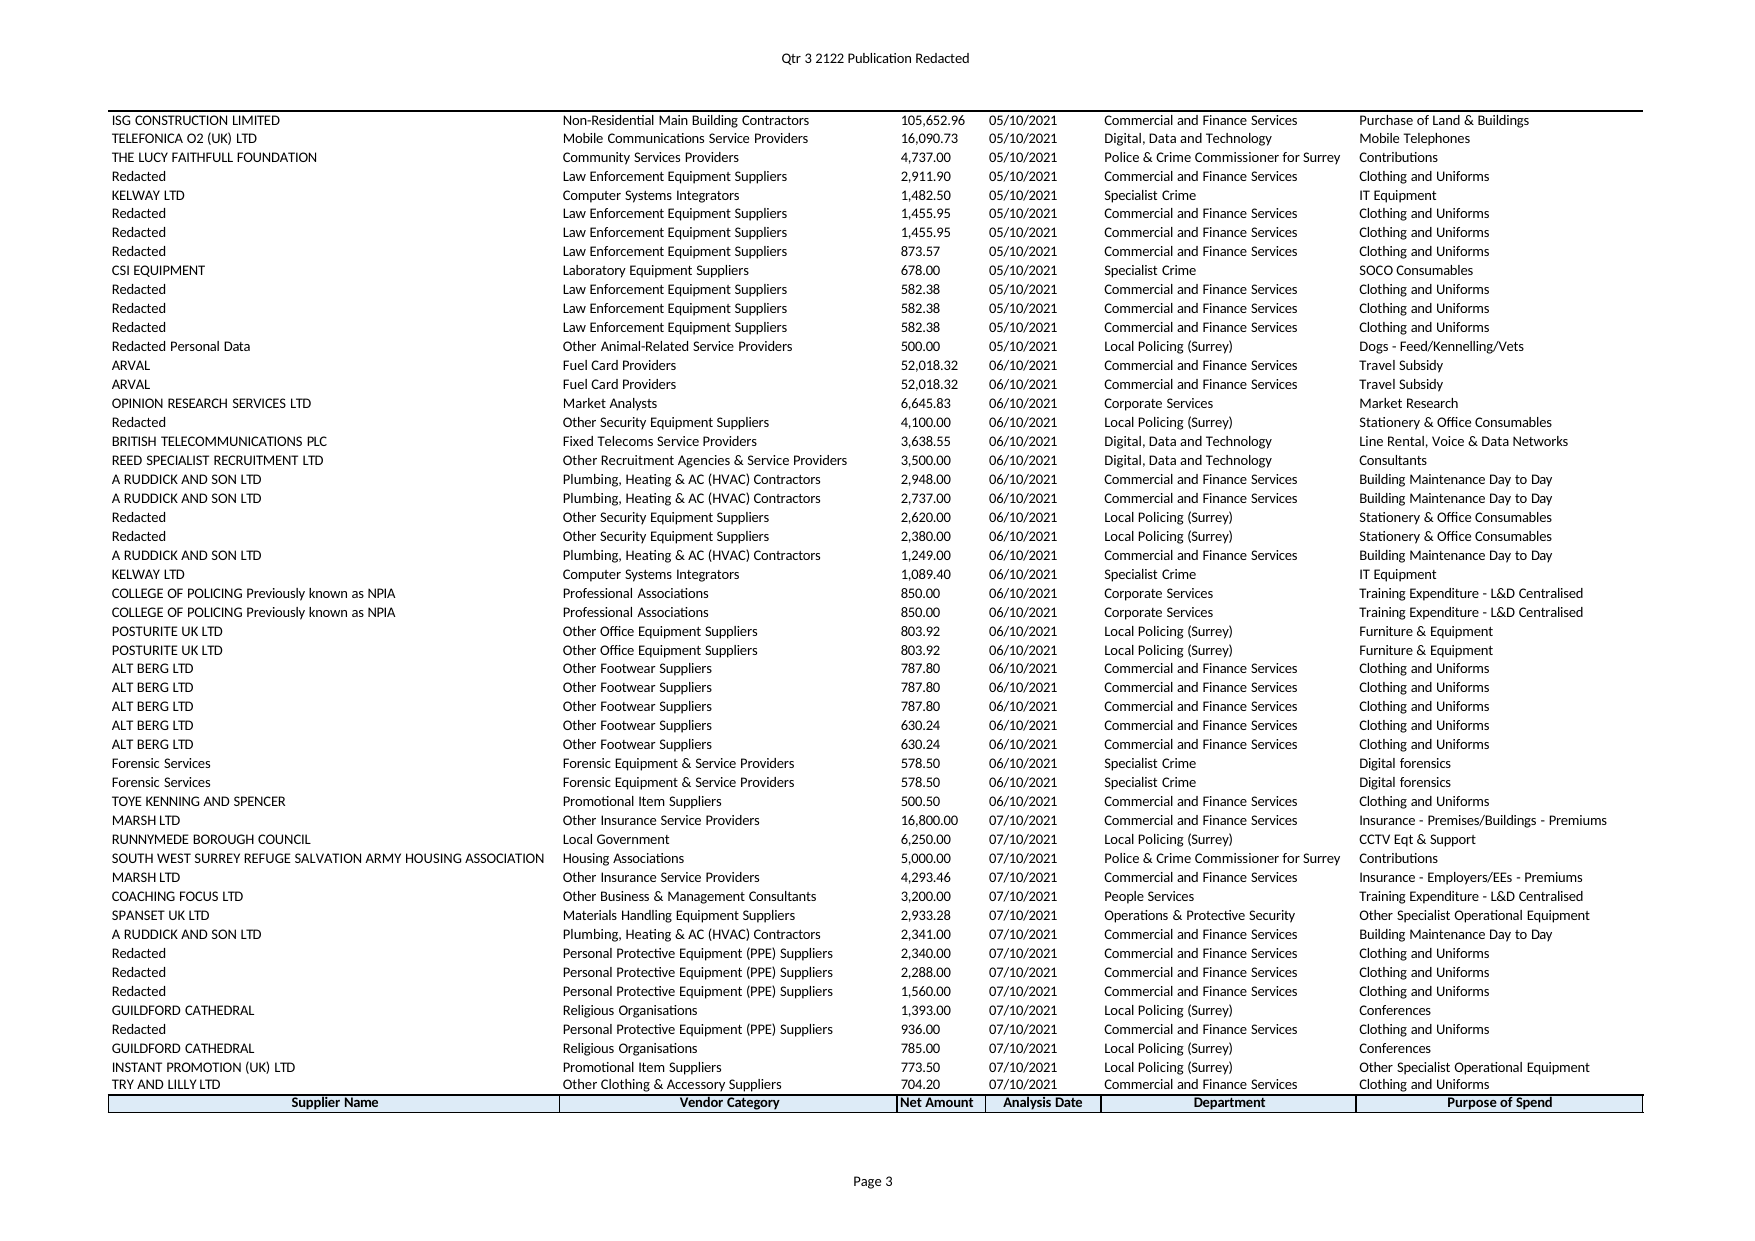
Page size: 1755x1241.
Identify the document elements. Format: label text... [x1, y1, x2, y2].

table_cell Commercial and Finance Services [1101, 1021, 1356, 1039]
table_cell Other Business & Management Consultants [559, 888, 897, 907]
table_cell Clothing and Uniforms [1356, 1078, 1643, 1094]
table_cell Clothing and Uniforms [1356, 679, 1643, 698]
table_cell Commercial and Finance Services [1101, 243, 1356, 262]
table_cell 16,800.00 [897, 812, 985, 831]
table_cell 06/10/2021 [985, 433, 1101, 452]
table_cell 2,948.00 [897, 471, 985, 490]
table_cell Redacted [108, 243, 559, 262]
table_cell ALT BERG LTD [108, 736, 559, 755]
table_cell 06/10/2021 [985, 566, 1101, 584]
table_cell 1,393.00 [897, 1002, 985, 1021]
table_cell 630.24 [897, 717, 985, 736]
table_cell 06/10/2021 [985, 774, 1101, 793]
table_cell 1,455.95 [897, 205, 985, 224]
table_cell Redacted [108, 945, 559, 964]
table_cell Purchase of Land & Buildings [1356, 112, 1643, 129]
table_cell 06/10/2021 [985, 717, 1101, 736]
table_cell Other Security Equipment Suppliers [559, 414, 897, 433]
table_cell Other Footwear Suppliers [559, 660, 897, 679]
table_cell Specialist Crime [1101, 774, 1356, 793]
table_cell 500.50 [897, 793, 985, 812]
table_cell Local Policing (Surrey) [1101, 623, 1356, 641]
table_cell 936.00 [897, 1021, 985, 1039]
table_cell 582.38 [897, 319, 985, 338]
table_cell KELWAY LTD [108, 186, 559, 205]
table_cell 06/10/2021 [985, 509, 1101, 528]
table_cell TOYE KENNING AND SPENCER [108, 793, 559, 812]
table_cell Fixed Telecoms Service Providers [559, 433, 897, 452]
table_cell Local Policing (Surrey) [1101, 1059, 1356, 1077]
table_cell Digital forensics [1356, 755, 1643, 774]
table_cell COACHING FOCUS LTD [108, 888, 559, 907]
table_cell Local Policing (Surrey) [1101, 414, 1356, 433]
table_cell 582.38 [897, 281, 985, 300]
table_cell A RUDDICK AND SON LTD [108, 471, 559, 490]
table_cell Digital, Data and Technology [1101, 130, 1356, 148]
table_cell Clothing and Uniforms [1356, 205, 1643, 224]
table_cell Specialist Crime [1101, 262, 1356, 281]
table_cell Specialist Crime [1101, 755, 1356, 774]
table_cell Other Office Equipment Suppliers [559, 641, 897, 660]
table_cell 1,455.95 [897, 224, 985, 243]
table_cell Forensic Equipment & Service Providers [559, 755, 897, 774]
table_cell Fuel Card Providers [559, 357, 897, 376]
table_cell Commercial and Finance Services [1101, 869, 1356, 888]
table_cell BRITISH TELECOMMUNICATIONS PLC [108, 433, 559, 452]
table_cell 06/10/2021 [985, 604, 1101, 622]
table_cell Law Enforcement Equipment Suppliers [559, 281, 897, 300]
table_cell Clothing and Uniforms [1356, 300, 1643, 319]
table_cell GUILDFORD CATHEDRAL [108, 1040, 559, 1058]
table_cell Police & Crime Commissioner for Surrey [1101, 149, 1356, 167]
table_cell Clothing and Uniforms [1356, 698, 1643, 717]
table_cell COLLEGE OF POLICING Previously known as NPIA [108, 585, 559, 603]
table_cell 2,620.00 [897, 509, 985, 528]
table_cell 4,737.00 [897, 149, 985, 167]
table_cell Clothing and Uniforms [1356, 319, 1643, 338]
table_cell Redacted [108, 528, 559, 547]
table_cell 05/10/2021 [985, 112, 1101, 129]
table_cell Stationery & Office Consumables [1356, 414, 1643, 433]
table_cell Building Maintenance Day to Day [1356, 471, 1643, 490]
table_cell POSTURITE UK LTD [108, 623, 559, 641]
table_cell Dogs - Feed/Kennelling/Vets [1356, 338, 1643, 357]
table_cell 05/10/2021 [985, 186, 1101, 205]
table_cell Law Enforcement Equipment Suppliers [559, 243, 897, 262]
table_header Supplier Name [109, 1096, 559, 1112]
table_cell Computer Systems Integrators [559, 566, 897, 584]
table_cell 05/10/2021 [985, 168, 1101, 186]
table_cell Professional Associations [559, 604, 897, 622]
table_cell Line Rental, Voice & Data Networks [1356, 433, 1643, 452]
table_cell Other Footwear Suppliers [559, 698, 897, 717]
table_cell Commercial and Finance Services [1101, 357, 1356, 376]
table_cell Religious Organisations [559, 1002, 897, 1021]
table_cell Community Services Providers [559, 149, 897, 167]
table_cell ALT BERG LTD [108, 717, 559, 736]
table_cell Commercial and Finance Services [1101, 945, 1356, 964]
table_cell Commercial and Finance Services [1101, 547, 1356, 566]
table_cell Plumbing, Heating & AC (HVAC) Contractors [559, 471, 897, 490]
table_cell Plumbing, Heating & AC (HVAC) Contractors [559, 926, 897, 945]
table_cell OPINION RESEARCH SERVICES LTD [108, 395, 559, 414]
table_cell Forensic Services [108, 774, 559, 793]
table_cell POSTURITE UK LTD [108, 641, 559, 660]
table_cell Clothing and Uniforms [1356, 224, 1643, 243]
table_cell Other Security Equipment Suppliers [559, 528, 897, 547]
table_cell Other Insurance Service Providers [559, 869, 897, 888]
table_cell THE LUCY FAITHFULL FOUNDATION [108, 149, 559, 167]
table_cell Local Policing (Surrey) [1101, 528, 1356, 547]
table_cell Redacted Personal Data [108, 338, 559, 357]
table_cell SOUTH WEST SURREY REFUGE SALVATION ARMY HOUSING ASSOCIATION [108, 850, 559, 869]
table_cell Consultants [1356, 452, 1643, 471]
table_cell Other Footwear Suppliers [559, 717, 897, 736]
table_cell Personal Protective Equipment (PPE) Suppliers [559, 945, 897, 964]
table_cell Travel Subsidy [1356, 357, 1643, 376]
table_cell Local Government [559, 831, 897, 850]
table_cell Clothing and Uniforms [1356, 717, 1643, 736]
table_cell Digital, Data and Technology [1101, 433, 1356, 452]
table_cell 06/10/2021 [985, 376, 1101, 395]
table_cell Commercial and Finance Services [1101, 926, 1356, 945]
table_cell 500.00 [897, 338, 985, 357]
table_cell 787.80 [897, 679, 985, 698]
table_cell ARVAL [108, 376, 559, 395]
table_header Net Amount [898, 1096, 985, 1112]
table_cell Forensic Services [108, 755, 559, 774]
table_cell IT Equipment [1356, 186, 1643, 205]
table_cell 06/10/2021 [985, 471, 1101, 490]
table_cell Other Recruitment Agencies & Service Providers [559, 452, 897, 471]
table_cell Religious Organisations [559, 1040, 897, 1058]
table_cell Other Office Equipment Suppliers [559, 623, 897, 641]
table_cell 06/10/2021 [985, 623, 1101, 641]
table_cell Computer Systems Integrators [559, 186, 897, 205]
table_cell Commercial and Finance Services [1101, 964, 1356, 983]
table_cell 6,250.00 [897, 831, 985, 850]
table_cell Local Policing (Surrey) [1101, 641, 1356, 660]
table_cell Specialist Crime [1101, 186, 1356, 205]
table_cell 578.50 [897, 755, 985, 774]
table_cell Other Specialist Operational Equipment [1356, 907, 1643, 926]
table_cell ISG CONSTRUCTION LIMITED [108, 112, 559, 129]
table_cell Forensic Equipment & Service Providers [559, 774, 897, 793]
table_cell Other Specialist Operational Equipment [1356, 1059, 1643, 1077]
table_cell Redacted [108, 414, 559, 433]
table_cell 06/10/2021 [985, 736, 1101, 755]
table_cell 07/10/2021 [985, 1002, 1101, 1021]
table_cell Local Policing (Surrey) [1101, 1002, 1356, 1021]
table_cell 4,293.46 [897, 869, 985, 888]
table_cell Other Footwear Suppliers [559, 679, 897, 698]
table_cell Commercial and Finance Services [1101, 471, 1356, 490]
table_cell Professional Associations [559, 585, 897, 603]
table_cell 07/10/2021 [985, 964, 1101, 983]
table_cell Stationery & Office Consumables [1356, 528, 1643, 547]
table_cell 3,200.00 [897, 888, 985, 907]
table_cell 52,018.32 [897, 376, 985, 395]
table_cell Local Policing (Surrey) [1101, 831, 1356, 850]
table_cell Redacted [108, 964, 559, 983]
table_cell Market Analysts [559, 395, 897, 414]
table_cell 3,638.55 [897, 433, 985, 452]
table_cell Clothing and Uniforms [1356, 964, 1643, 983]
table_cell Commercial and Finance Services [1101, 812, 1356, 831]
table_cell 05/10/2021 [985, 243, 1101, 262]
table_cell 2,911.90 [897, 168, 985, 186]
table_cell Insurance - Premises/Buildings - Premiums [1356, 812, 1643, 831]
table_cell Clothing and Uniforms [1356, 281, 1643, 300]
table_cell Redacted [108, 168, 559, 186]
table_cell Building Maintenance Day to Day [1356, 547, 1643, 566]
table_cell 06/10/2021 [985, 641, 1101, 660]
table_cell Commercial and Finance Services [1101, 319, 1356, 338]
table_cell 05/10/2021 [985, 338, 1101, 357]
table_cell MARSH LTD [108, 869, 559, 888]
table_cell SOCO Consumables [1356, 262, 1643, 281]
table_cell 05/10/2021 [985, 319, 1101, 338]
table_cell Plumbing, Heating & AC (HVAC) Contractors [559, 490, 897, 509]
table_cell Market Research [1356, 395, 1643, 414]
table_cell 07/10/2021 [985, 926, 1101, 945]
table_cell 07/10/2021 [985, 869, 1101, 888]
table_cell 105,652.96 [897, 112, 985, 129]
table_cell Clothing and Uniforms [1356, 736, 1643, 755]
table_cell Building Maintenance Day to Day [1356, 490, 1643, 509]
table_cell Redacted [108, 281, 559, 300]
table_cell 2,340.00 [897, 945, 985, 964]
table_cell 06/10/2021 [985, 755, 1101, 774]
table_cell 704.20 [897, 1078, 985, 1094]
table_cell 850.00 [897, 604, 985, 622]
table_cell Contributions [1356, 149, 1643, 167]
table_header Analysis Date [986, 1096, 1100, 1112]
table_cell 07/10/2021 [985, 831, 1101, 850]
table_cell Redacted [108, 205, 559, 224]
table_cell Commercial and Finance Services [1101, 1078, 1356, 1094]
table_cell 07/10/2021 [985, 1059, 1101, 1077]
table_cell Commercial and Finance Services [1101, 376, 1356, 395]
table_cell Law Enforcement Equipment Suppliers [559, 224, 897, 243]
table_cell 1,482.50 [897, 186, 985, 205]
table_cell Housing Associations [559, 850, 897, 869]
table_cell Commercial and Finance Services [1101, 224, 1356, 243]
table_cell A RUDDICK AND SON LTD [108, 547, 559, 566]
table_cell Law Enforcement Equipment Suppliers [559, 319, 897, 338]
table_cell Corporate Services [1101, 604, 1356, 622]
table_cell 630.24 [897, 736, 985, 755]
table_cell REED SPECIALIST RECRUITMENT LTD [108, 452, 559, 471]
table_cell People Services [1101, 888, 1356, 907]
table_cell RUNNYMEDE BOROUGH COUNCIL [108, 831, 559, 850]
table_cell Clothing and Uniforms [1356, 243, 1643, 262]
table_cell CSI EQUIPMENT [108, 262, 559, 281]
table_cell 850.00 [897, 585, 985, 603]
table_cell Other Footwear Suppliers [559, 736, 897, 755]
table_cell 678.00 [897, 262, 985, 281]
table_cell Redacted [108, 1021, 559, 1039]
table_cell Corporate Services [1101, 395, 1356, 414]
table_cell 06/10/2021 [985, 395, 1101, 414]
table_cell Commercial and Finance Services [1101, 112, 1356, 129]
table_cell Commercial and Finance Services [1101, 660, 1356, 679]
table_cell 2,380.00 [897, 528, 985, 547]
table_cell Commercial and Finance Services [1101, 679, 1356, 698]
table_cell INSTANT PROMOTION (UK) LTD [108, 1059, 559, 1077]
table_cell Travel Subsidy [1356, 376, 1643, 395]
table_cell Personal Protective Equipment (PPE) Suppliers [559, 1021, 897, 1039]
table_cell 803.92 [897, 641, 985, 660]
table_cell 5,000.00 [897, 850, 985, 869]
table_cell 07/10/2021 [985, 888, 1101, 907]
table_cell 16,090.73 [897, 130, 985, 148]
table_cell Promotional Item Suppliers [559, 1059, 897, 1077]
table_cell Commercial and Finance Services [1101, 168, 1356, 186]
table_cell 05/10/2021 [985, 205, 1101, 224]
table_cell Promotional Item Suppliers [559, 793, 897, 812]
table_cell Plumbing, Heating & AC (HVAC) Contractors [559, 547, 897, 566]
table_cell 05/10/2021 [985, 262, 1101, 281]
table_cell Laboratory Equipment Suppliers [559, 262, 897, 281]
table_cell 07/10/2021 [985, 945, 1101, 964]
table_cell Training Expenditure - L&D Centralised [1356, 604, 1643, 622]
table_cell 803.92 [897, 623, 985, 641]
table_cell Stationery & Office Consumables [1356, 509, 1643, 528]
table_cell Non-Residential Main Building Contractors [559, 112, 897, 129]
table_cell Training Expenditure - L&D Centralised [1356, 585, 1643, 603]
table_cell ARVAL [108, 357, 559, 376]
table_cell Law Enforcement Equipment Suppliers [559, 168, 897, 186]
table_cell 06/10/2021 [985, 585, 1101, 603]
table_cell Digital forensics [1356, 774, 1643, 793]
table_cell 52,018.32 [897, 357, 985, 376]
table_cell Local Policing (Surrey) [1101, 338, 1356, 357]
table_cell 787.80 [897, 660, 985, 679]
table_cell 873.57 [897, 243, 985, 262]
table_cell Digital, Data and Technology [1101, 452, 1356, 471]
table_cell Redacted [108, 300, 559, 319]
table_cell Corporate Services [1101, 585, 1356, 603]
table_cell 05/10/2021 [985, 300, 1101, 319]
table_cell Furniture & Equipment [1356, 641, 1643, 660]
table_cell Commercial and Finance Services [1101, 281, 1356, 300]
table_cell 1,249.00 [897, 547, 985, 566]
table_cell Insurance - Employers/EEs - Premiums [1356, 869, 1643, 888]
table_cell 07/10/2021 [985, 907, 1101, 926]
table_cell 6,645.83 [897, 395, 985, 414]
table_cell ALT BERG LTD [108, 660, 559, 679]
table_cell 07/10/2021 [985, 1040, 1101, 1058]
table_cell 06/10/2021 [985, 452, 1101, 471]
table_cell Training Expenditure - L&D Centralised [1356, 888, 1643, 907]
table_cell TELEFONICA O2 (UK) LTD [108, 130, 559, 148]
table_cell 3,500.00 [897, 452, 985, 471]
table_cell 582.38 [897, 300, 985, 319]
table_cell 773.50 [897, 1059, 985, 1077]
table_cell Personal Protective Equipment (PPE) Suppliers [559, 964, 897, 983]
table_cell 06/10/2021 [985, 793, 1101, 812]
table_cell CCTV Eqt & Support [1356, 831, 1643, 850]
table_cell Mobile Telephones [1356, 130, 1643, 148]
table_cell Other Insurance Service Providers [559, 812, 897, 831]
table_cell Redacted [108, 319, 559, 338]
table_cell Conferences [1356, 1040, 1643, 1058]
table_cell 07/10/2021 [985, 1078, 1101, 1094]
table_cell IT Equipment [1356, 566, 1643, 584]
table_cell A RUDDICK AND SON LTD [108, 926, 559, 945]
table_cell Redacted [108, 509, 559, 528]
table_cell Commercial and Finance Services [1101, 736, 1356, 755]
table_cell 2,933.28 [897, 907, 985, 926]
table_cell Police & Crime Commissioner for Surrey [1101, 850, 1356, 869]
table_cell ALT BERG LTD [108, 679, 559, 698]
table_cell 787.80 [897, 698, 985, 717]
table_cell Building Maintenance Day to Day [1356, 926, 1643, 945]
table_cell ALT BERG LTD [108, 698, 559, 717]
table_cell Commercial and Finance Services [1101, 793, 1356, 812]
table_cell 06/10/2021 [985, 547, 1101, 566]
table_cell 06/10/2021 [985, 357, 1101, 376]
table_cell Redacted [108, 224, 559, 243]
table_cell Other Animal-Related Service Providers [559, 338, 897, 357]
table_cell GUILDFORD CATHEDRAL [108, 1002, 559, 1021]
table_cell 07/10/2021 [985, 1021, 1101, 1039]
table_cell 785.00 [897, 1040, 985, 1058]
table_cell 06/10/2021 [985, 414, 1101, 433]
table_header Purpose of Spend [1357, 1096, 1642, 1112]
table_cell COLLEGE OF POLICING Previously known as NPIA [108, 604, 559, 622]
table_cell KELWAY LTD [108, 566, 559, 584]
table_cell 05/10/2021 [985, 281, 1101, 300]
table_cell Local Policing (Surrey) [1101, 509, 1356, 528]
table_cell Operations & Protective Security [1101, 907, 1356, 926]
table_cell Mobile Communications Service Providers [559, 130, 897, 148]
table_cell 05/10/2021 [985, 224, 1101, 243]
table_cell Commercial and Finance Services [1101, 698, 1356, 717]
table_cell Law Enforcement Equipment Suppliers [559, 300, 897, 319]
table_cell Clothing and Uniforms [1356, 945, 1643, 964]
table_header Department [1102, 1096, 1355, 1112]
table_cell Materials Handling Equipment Suppliers [559, 907, 897, 926]
table_cell 05/10/2021 [985, 149, 1101, 167]
table_cell 06/10/2021 [985, 490, 1101, 509]
table_cell Contributions [1356, 850, 1643, 869]
table_cell 07/10/2021 [985, 812, 1101, 831]
table_cell 06/10/2021 [985, 660, 1101, 679]
table_cell 06/10/2021 [985, 698, 1101, 717]
table_cell 07/10/2021 [985, 850, 1101, 869]
table_cell 06/10/2021 [985, 679, 1101, 698]
table_cell 578.50 [897, 774, 985, 793]
table_cell Other Security Equipment Suppliers [559, 509, 897, 528]
table_cell Clothing and Uniforms [1356, 793, 1643, 812]
table_cell Furniture & Equipment [1356, 623, 1643, 641]
table_cell Local Policing (Surrey) [1101, 1040, 1356, 1058]
table_cell Commercial and Finance Services [1101, 490, 1356, 509]
table_cell Personal Protective Equipment (PPE) Suppliers [559, 983, 897, 1002]
table_cell 06/10/2021 [985, 528, 1101, 547]
table_header Vendor Category [560, 1096, 896, 1112]
table_cell TRY AND LILLY LTD [108, 1078, 559, 1094]
table_cell Fuel Card Providers [559, 376, 897, 395]
table_cell A RUDDICK AND SON LTD [108, 490, 559, 509]
table_cell 2,288.00 [897, 964, 985, 983]
table_cell Clothing and Uniforms [1356, 1021, 1643, 1039]
table_cell Commercial and Finance Services [1101, 300, 1356, 319]
table_cell 4,100.00 [897, 414, 985, 433]
table_cell 05/10/2021 [985, 130, 1101, 148]
table_cell Clothing and Uniforms [1356, 660, 1643, 679]
table_cell Specialist Crime [1101, 566, 1356, 584]
table_cell Clothing and Uniforms [1356, 168, 1643, 186]
table_cell MARSH LTD [108, 812, 559, 831]
table_cell 1,089.40 [897, 566, 985, 584]
table_cell 07/10/2021 [985, 983, 1101, 1002]
table_cell 1,560.00 [897, 983, 985, 1002]
table_cell SPANSET UK LTD [108, 907, 559, 926]
table_cell 2,737.00 [897, 490, 985, 509]
table_cell 2,341.00 [897, 926, 985, 945]
table_cell Commercial and Finance Services [1101, 205, 1356, 224]
table_cell Clothing and Uniforms [1356, 983, 1643, 1002]
table_cell Law Enforcement Equipment Suppliers [559, 205, 897, 224]
table_cell Commercial and Finance Services [1101, 717, 1356, 736]
table_cell Redacted [108, 983, 559, 1002]
table_cell Conferences [1356, 1002, 1643, 1021]
table_cell Other Clothing & Accessory Suppliers [559, 1078, 897, 1094]
table_cell Commercial and Finance Services [1101, 983, 1356, 1002]
